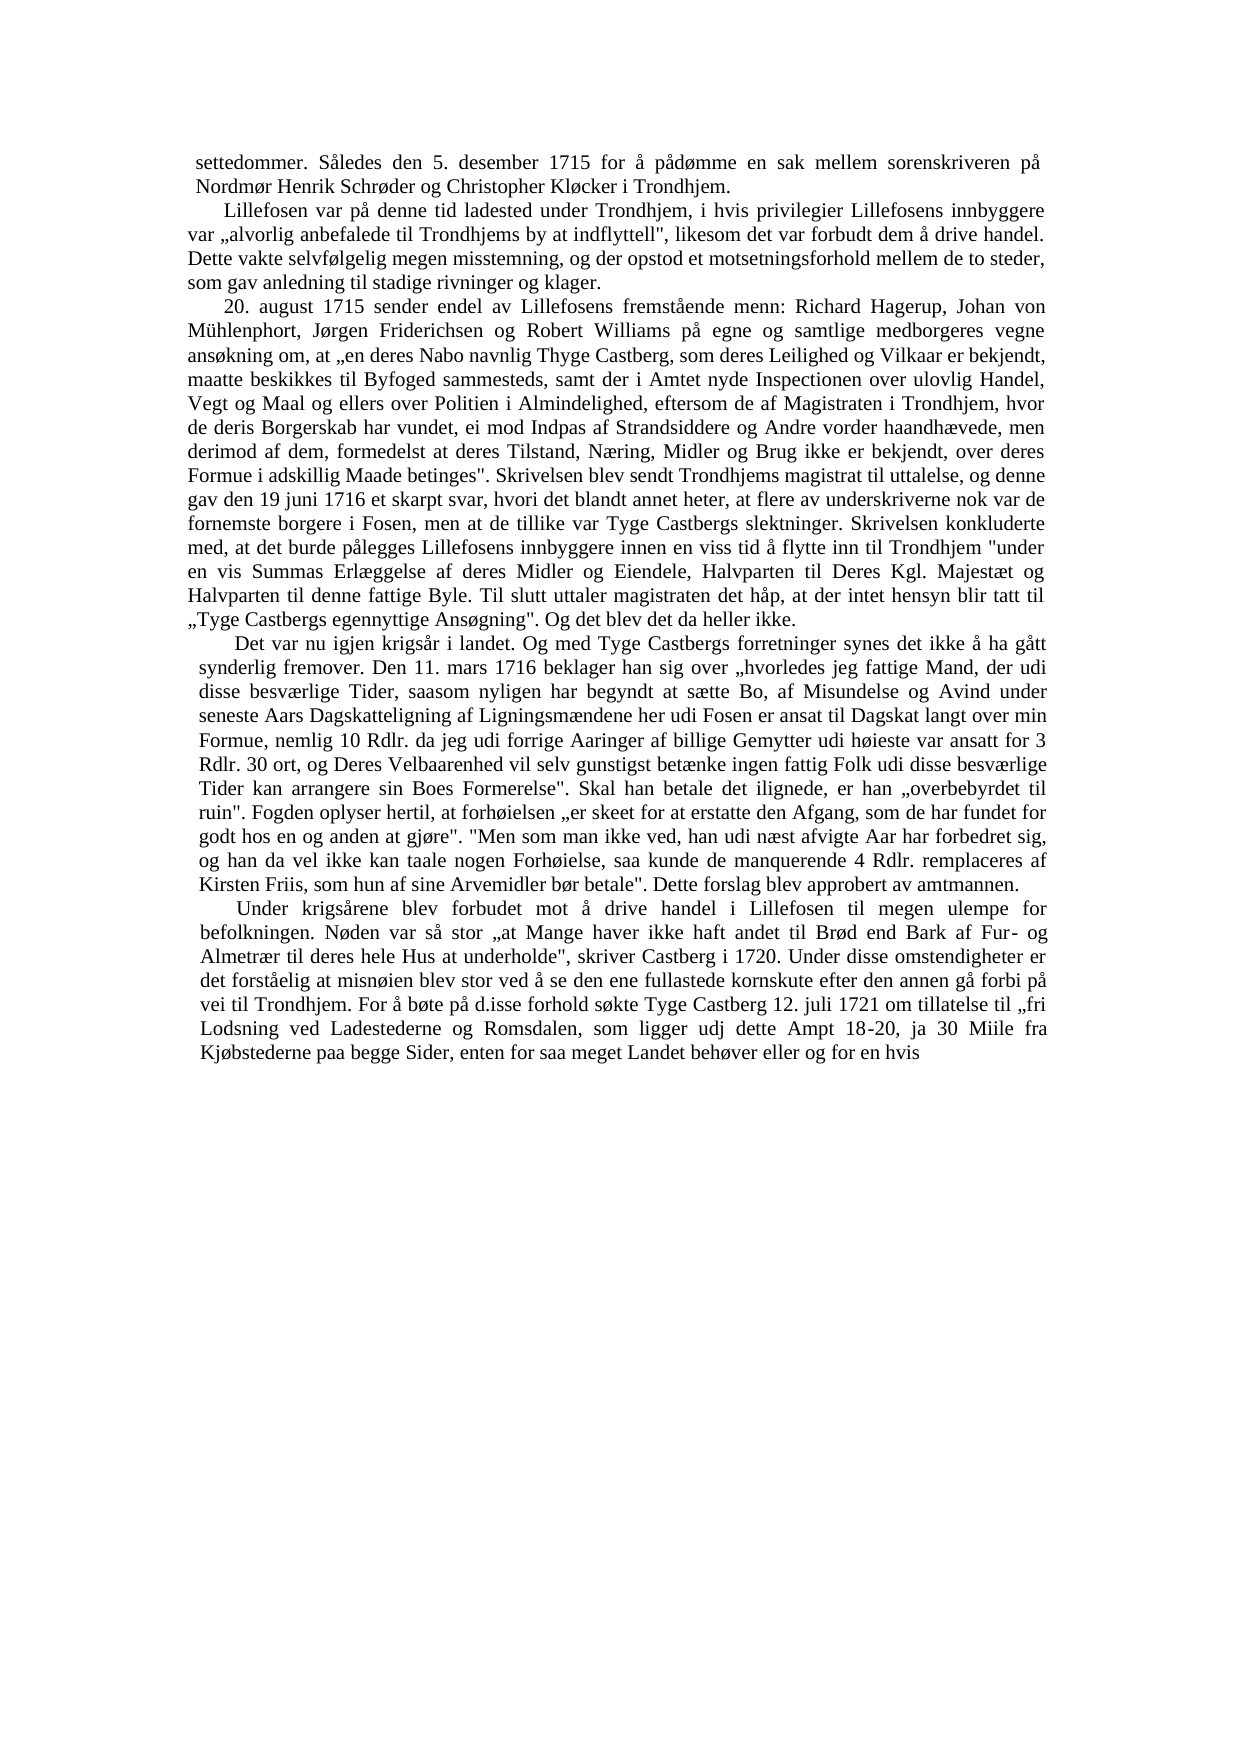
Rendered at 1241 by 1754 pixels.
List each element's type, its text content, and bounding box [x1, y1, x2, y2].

text 20. august 1715 sender endel av Lillefosens fremstående menn: Richard Hagerup, Johan von Mühlenphort, Jørgen Friderichsen og Robert Williams på egne og samtlige medborgeres vegne ansøkning om, at „en deres Nabo navnlig Thyge Castberg, som deres Leilighed og Vilkaar er bekjendt, maatte beskikkes til Byfoged sammesteds, samt der i Amtet nyde Inspectionen over ulovlig Handel, Vegt og Maal og ellers over Politien i Almindelighed, eftersom de af Magistraten i Trondhjem, hvor de deris Borgerskab har vundet, ei mod Indpas af Strandsiddere og Andre vorder haandhævede, men derimod af dem, formedelst at deres Tilstand, Næring, Midler og Brug ikke er bekjendt, over deres Formue i adskillig Maade betinges". Skrivelsen blev sendt Trondhjems magistrat til uttalelse, og denne gav den 19 juni 1716 et skarpt svar, hvori det blandt annet heter, at flere av underskriverne nok var de fornemste borgere i Fosen, men at de tillike var Tyge Castbergs slektninger. Skrivelsen konkluderte med, at det burde pålegges Lillefosens innbyggere innen en viss tid å flytte inn til Trondhjem "under en vis Summas Erlæggelse af deres Midler og Eiendele, Halvparten til Deres Kgl. Majestæt og Halvparten til denne fattige Byle. Til slutt uttaler magistraten det håp, at der intet hensyn blir tatt til „Tyge Castbergs egennyttige Ansøgning". Og det blev det da heller ikke. [187, 294, 1046, 631]
text Under krigsårene blev forbudet mot å drive handel i Lillefosen til megen ulempe for befolkningen. Nøden var så stor „at Mange haver ikke haft andet til Brød end Bark af Fur‑ og Almetrær til deres hele Hus at underholde", skriver Castberg i 1720. Under disse omstendigheter er det forståelig at misnøien blev stor ved å se den ene fullastede kornskute efter den annen gå forbi på vei til Trondhjem. For å bøte på d.isse forhold søkte Tyge Castberg 12. juli 1721 om tillatelse til „fri Lodsning ved Ladestederne og Romsdalen, som ligger udj dette Ampt 18‑20, ja 30 Miile fra Kjøbstederne paa begge Sider, enten for saa meget Landet behøver eller og for en hvis [200, 896, 1048, 1064]
text Det var nu igjen krigsår i landet. Og med Tyge Castbergs forretninger synes det ikke å ha gått synderlig fremover. Den 11. mars 1716 beklager han sig over „hvorledes jeg fattige Mand, der udi disse besværlige Tider, saasom nyligen har begyndt at sætte Bo, af Misundelse og Avind under seneste Aars Dagskatteligning af Ligningsmændene her udi Fosen er ansat til Dagskat langt over min Formue, nemlig 10 Rdlr. da jeg udi forrige Aaringer af billige Gemytter udi høieste var ansatt for 3 Rdlr. 30 ort, og Deres Velbaarenhed vil selv gunstigst betænke ingen fattig Folk udi disse besværlige Tider kan arrangere sin Boes Formerelse". Skal han betale det ilignede, er han „overbebyrdet til ruin". Fogden oplyser hertil, at forhøielsen „er skeet for at erstatte den Afgang, som de har fundet for godt hos en og anden at gjøre". "Men som man ikke ved, han udi næst afvigte Aar har forbedret sig, og han da vel ikke kan taale nogen Forhøielse, saa kunde de manquerende 4 Rdlr. remplaceres af Kirsten Friis, som hun af sine Arvemidler bør betale". Dette forslag blev approbert av amtmannen. [198, 631, 1048, 896]
text Lillefosen var på denne tid ladested under Trondhjem, i hvis privilegier Lillefosens innbyggere var „alvorlig anbefalede til Trondhjems by at indflyttell", likesom det var forbudt dem å drive handel. Dette vakte selvfølgelig megen misstemning, og der opstod et motsetningsforhold mellem de to steder, som gav anledning til stadige rivninger og klager. [187, 198, 1046, 294]
text settedommer. Således den 5. desember 1715 for å pådømme en sak mellem sorenskriveren på Nordmør Henrik Schrøder og Christopher Kløcker i Trondhjem. [195, 150, 1042, 198]
